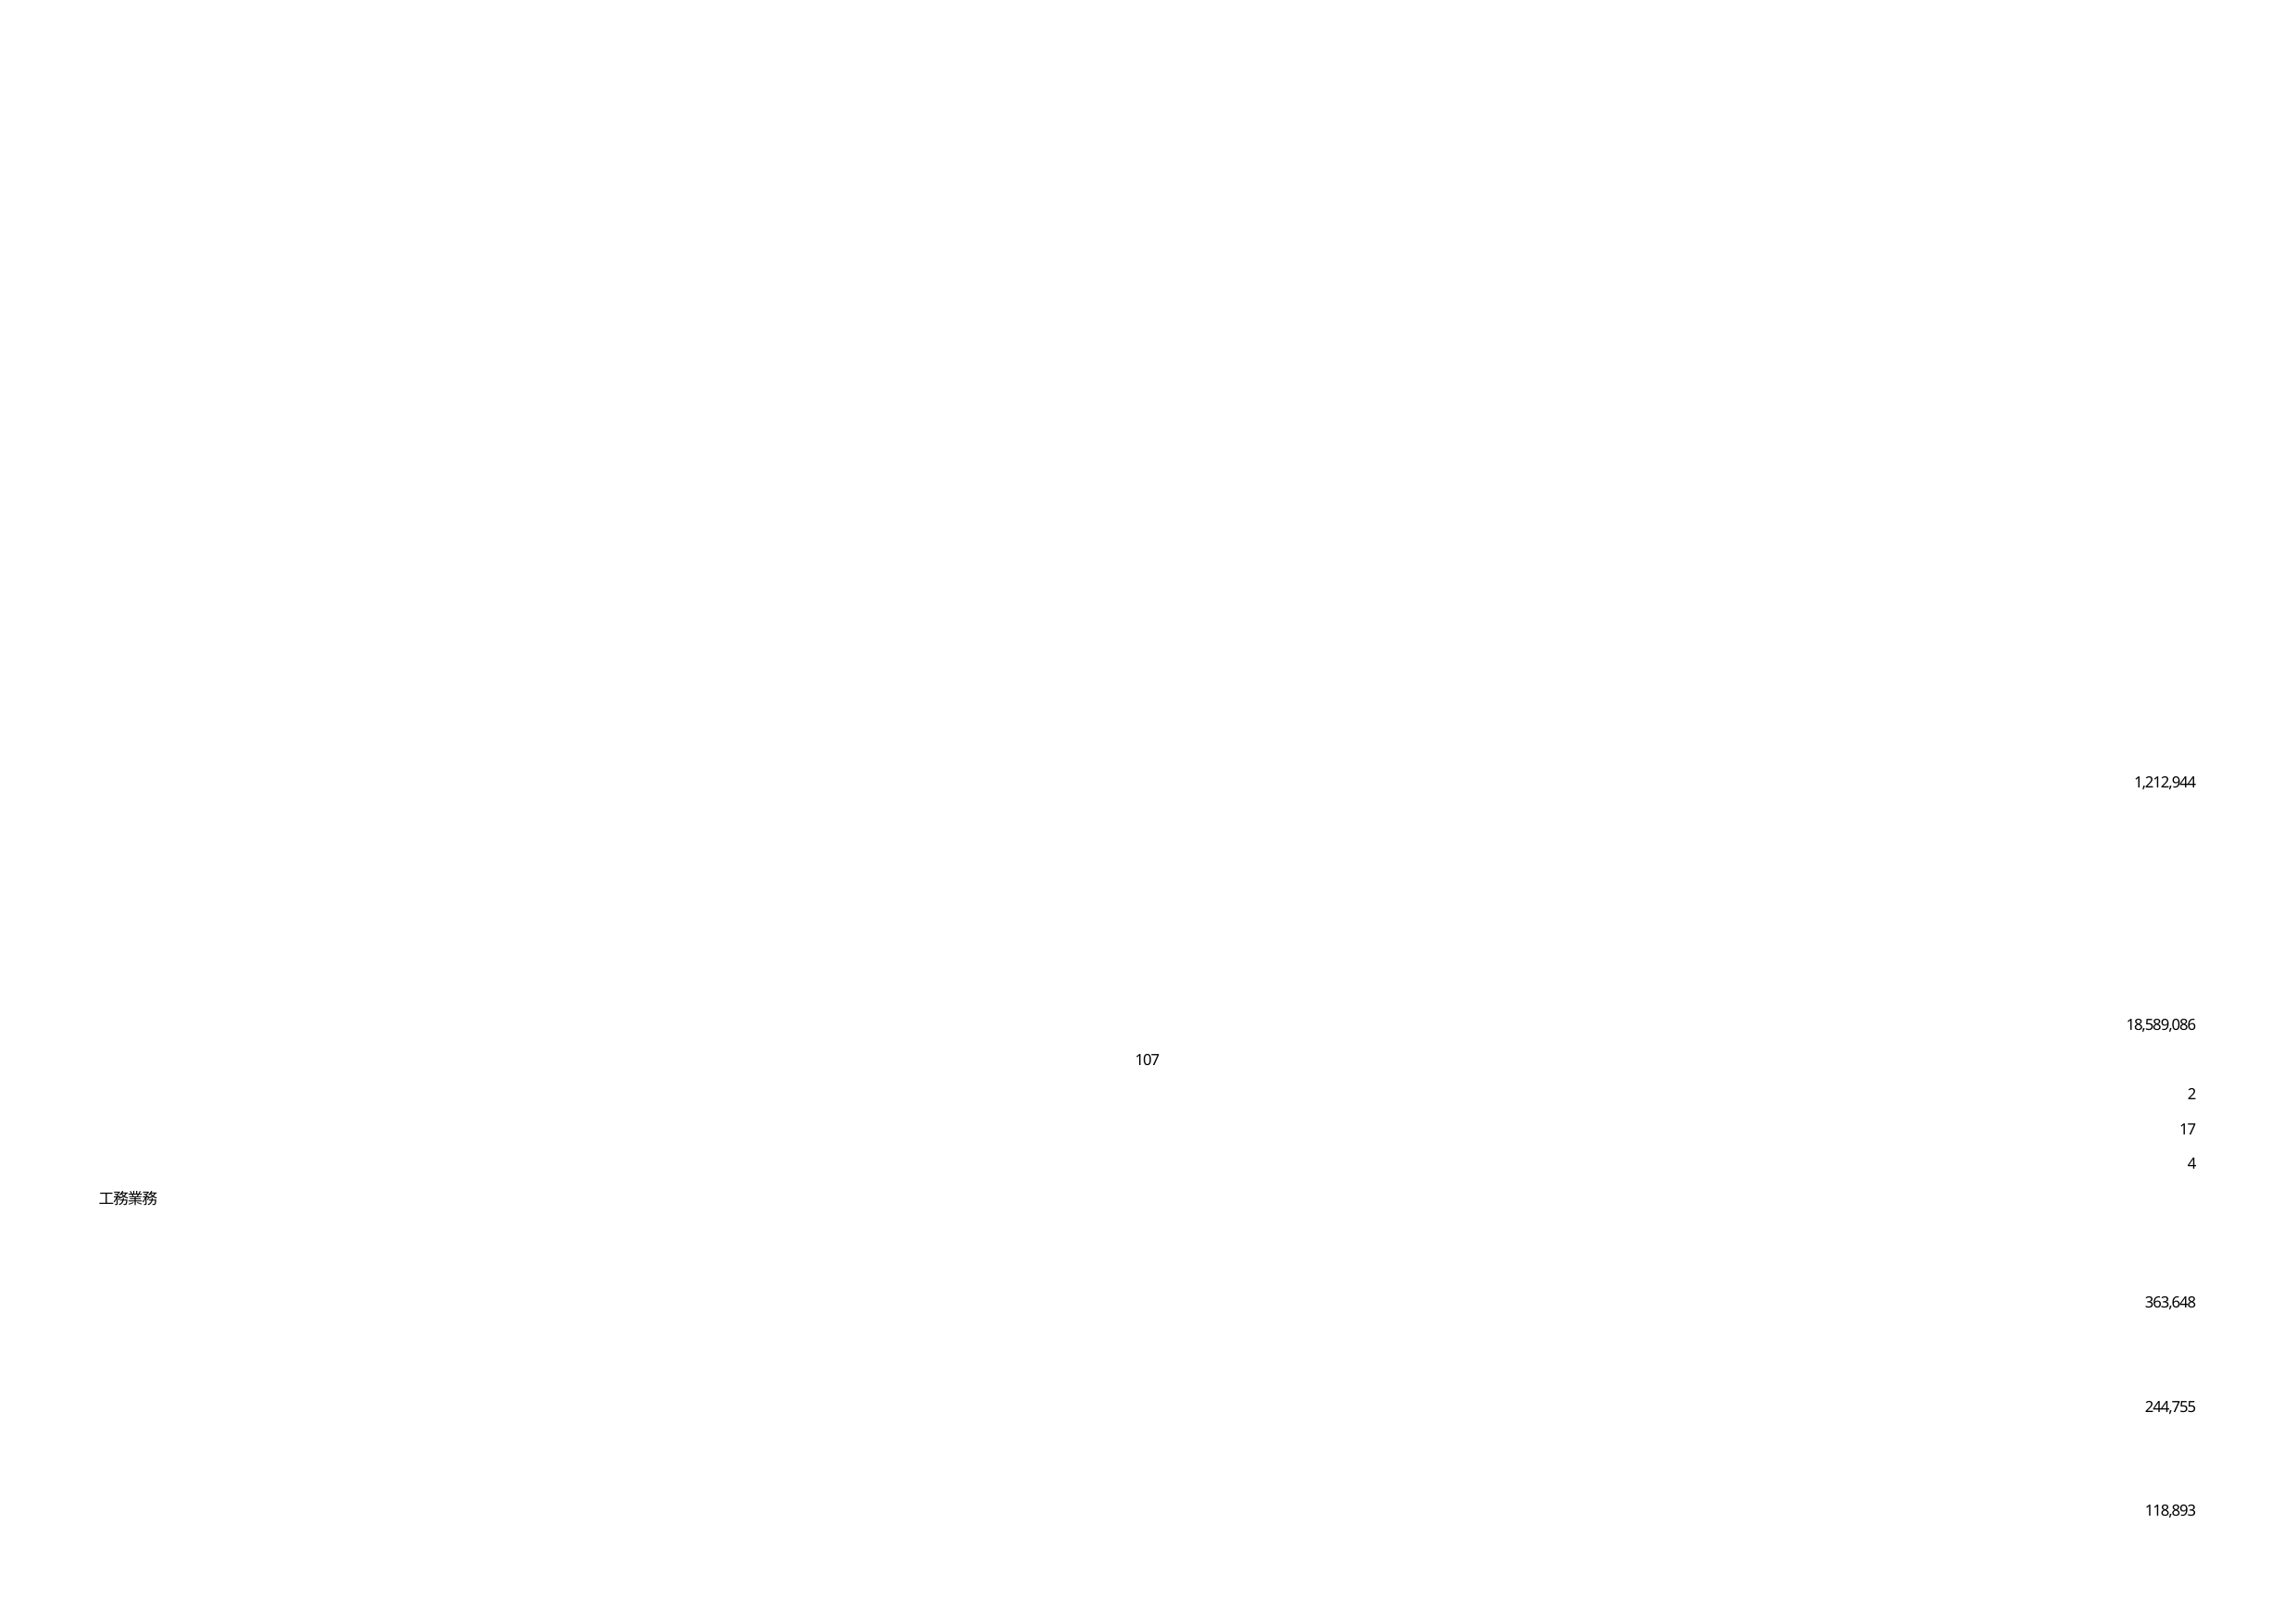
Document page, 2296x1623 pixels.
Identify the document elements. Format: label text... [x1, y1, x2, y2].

text 107 [98, 1035, 2197, 1071]
text 17 [98, 1105, 2197, 1140]
text 363,648 [98, 1279, 2197, 1313]
text 18,589,086 [98, 1001, 2197, 1035]
text 244,755 [98, 1382, 2197, 1418]
text 4 [98, 1140, 2197, 1174]
text 2 [98, 1071, 2197, 1105]
text 工務業務 [98, 1174, 2197, 1209]
text 118,893 [98, 1487, 2197, 1521]
text 1,212,944 [98, 758, 2197, 793]
